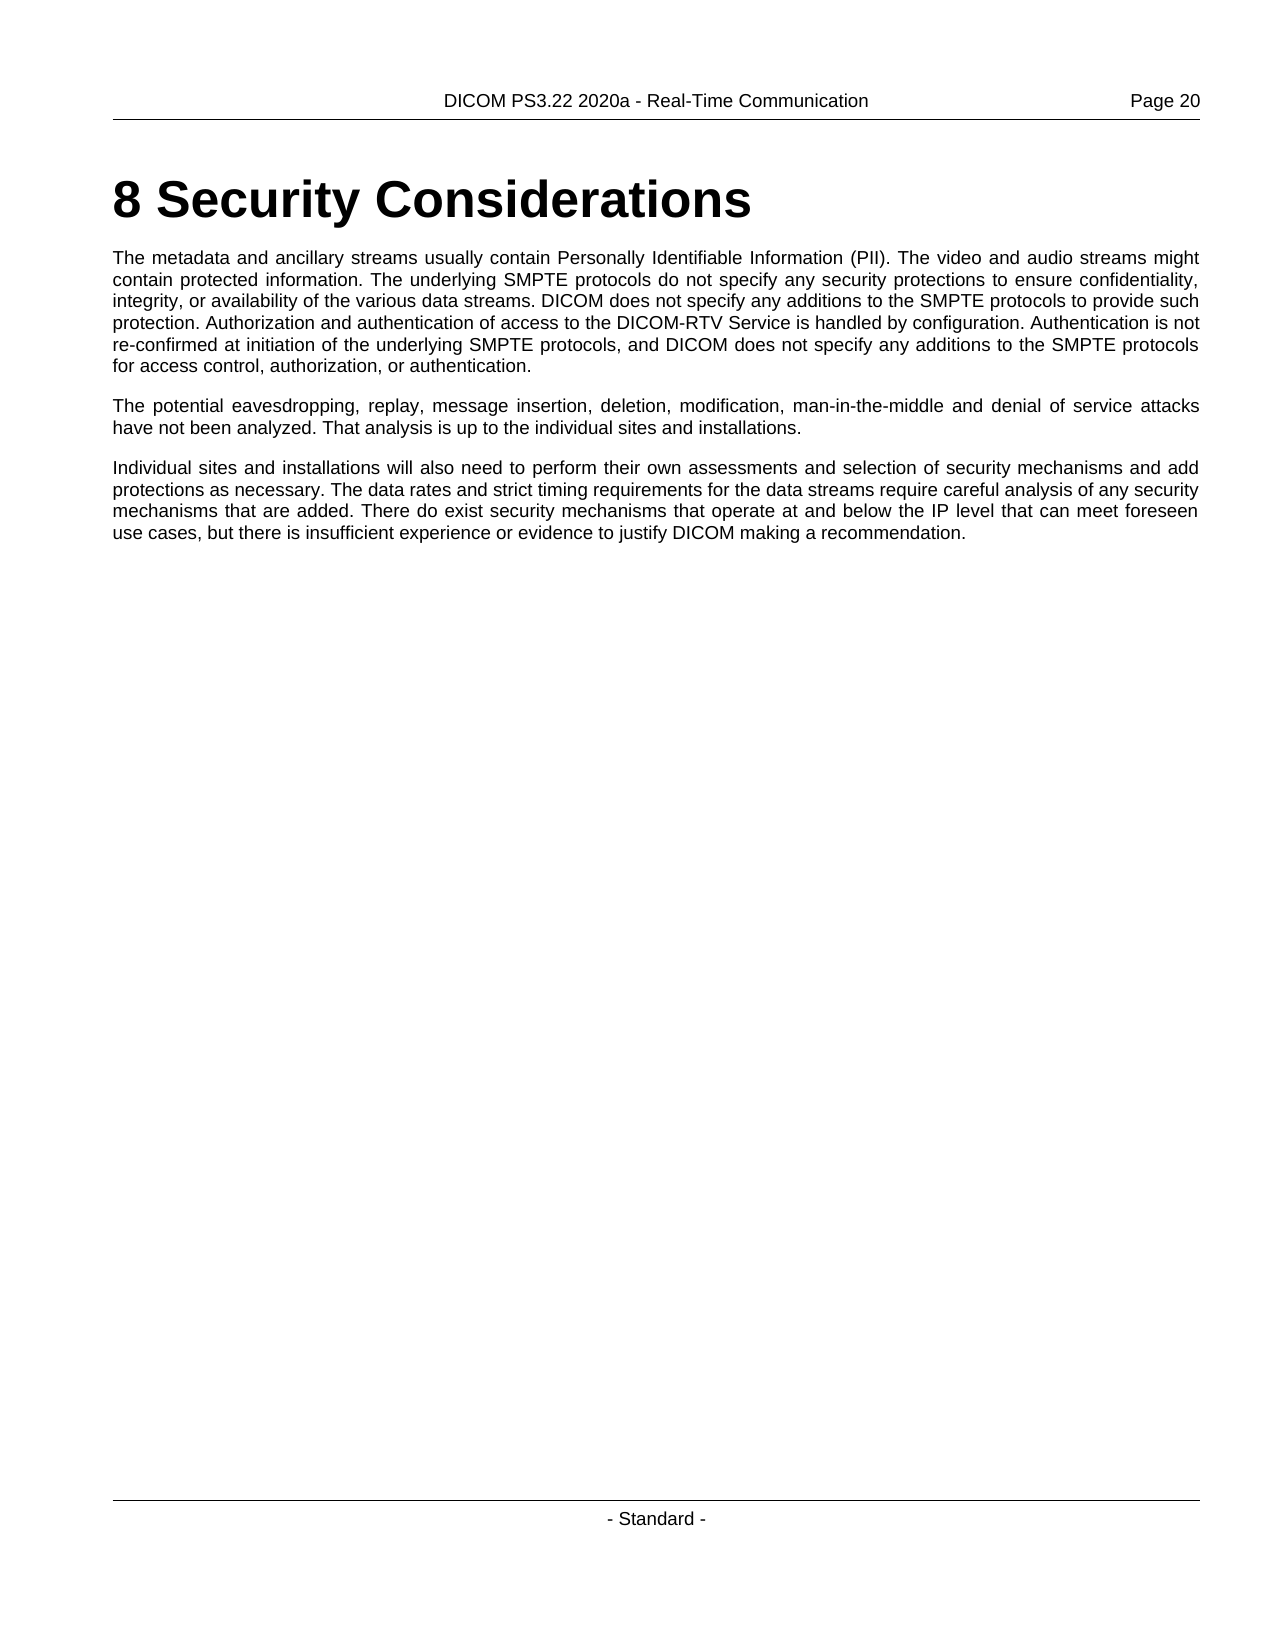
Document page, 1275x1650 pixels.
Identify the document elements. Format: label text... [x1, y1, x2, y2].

text 8 Security Considerations [112, 169, 1200, 228]
text Individual sites and installations will also need to perform their own assessments and selection of security mechanisms and add protections as necessary. The data rates and strict timing requirements for the data streams require careful analysis of any security mechanisms that are added. There do exist security mechanisms that operate at and below the IP level that can meet foreseen use cases, but there is insufficient experience or evidence to justify DICOM making a recommendation. [112, 457, 1200, 543]
text The potential eavesdropping, replay, message insertion, deletion, modification, man-in-the-middle and denial of service attacks have not been analyzed. That analysis is up to the individual sites and installations. [112, 395, 1200, 438]
text The metadata and ancillary streams usually contain Personally Identifiable Information (PII). The video and audio streams might contain protected information. The underlying SMPTE protocols do not specify any security protections to ensure confidentiality, integrity, or availability of the various data streams. DICOM does not specify any additions to the SMPTE protocols to provide such protection. Authorization and authentication of access to the DICOM-RTV Service is handled by configuration. Authentication is not re-confirmed at initiation of the underlying SMPTE protocols, and DICOM does not specify any additions to the SMPTE protocols for access control, authorization, or authentication. [112, 247, 1200, 376]
